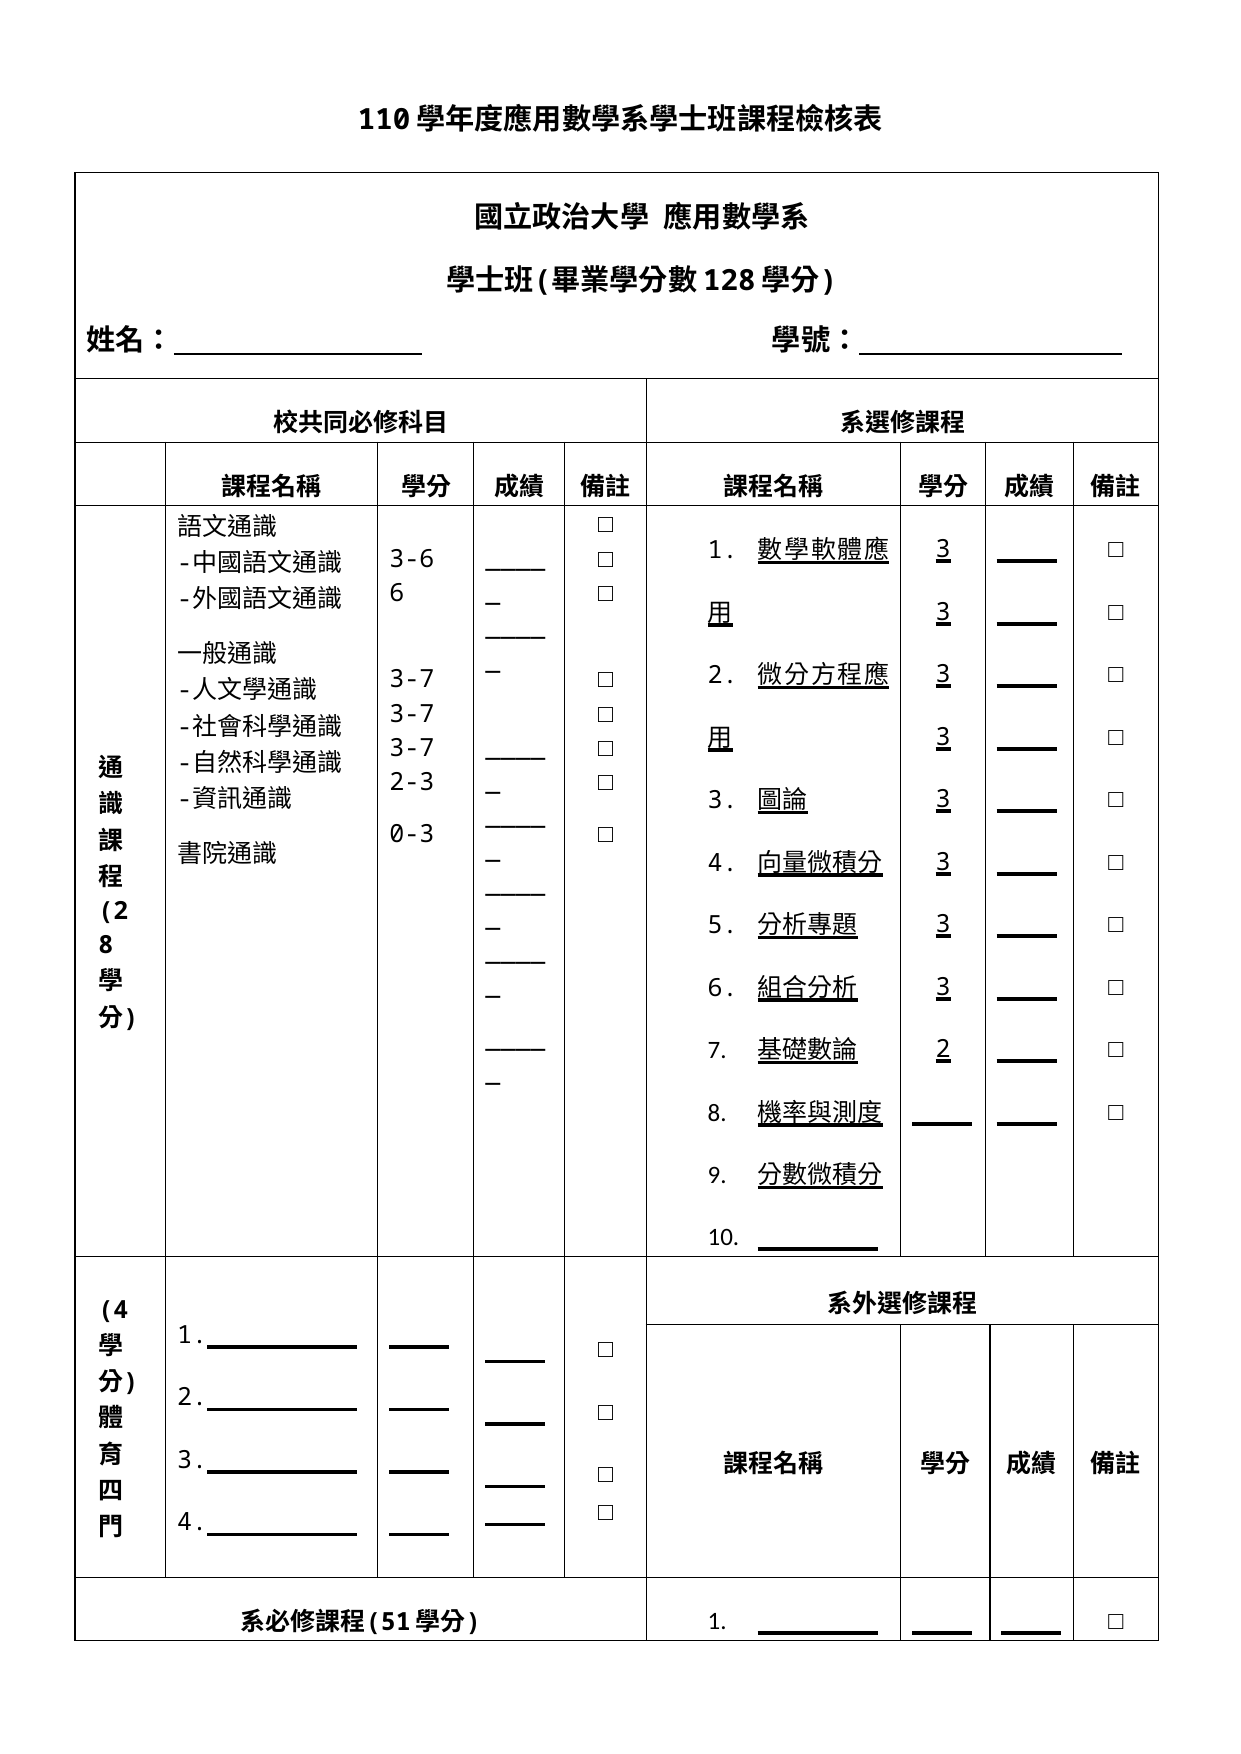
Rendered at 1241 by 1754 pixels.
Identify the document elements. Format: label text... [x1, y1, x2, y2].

table_cell 系外選修課程 [647, 1257, 1158, 1324]
table_cell 學分 [901, 1325, 989, 1577]
table_cell _____ _____ _____ _____ _____ _____ _____ [474, 506, 564, 1256]
table_cell [378, 1257, 473, 1577]
table_cell 系選修課程 [647, 379, 1158, 442]
table_cell 3-6 6 3-7 3-7 3-7 2-3 0-3 [378, 506, 473, 1256]
table_cell 學分 [901, 443, 985, 505]
table_cell 成績 [986, 443, 1073, 505]
table_cell 課程名稱 [166, 443, 377, 505]
text 110學年度應用數學系學士班課程檢核表 [75, 96, 1165, 138]
table_cell □ □ □ □ [565, 1257, 646, 1577]
table_cell [76, 443, 165, 505]
table_cell 通識課程(28學分) [76, 506, 165, 1256]
table_cell 成績 [474, 443, 564, 505]
table_cell 備註 [1074, 1325, 1158, 1577]
table_cell [986, 506, 1073, 1256]
table_cell □ [1074, 1578, 1158, 1640]
table_cell □ □ □ □ □ □ □ □ [565, 506, 646, 1256]
table_cell 校共同必修科目 [76, 379, 646, 442]
table_cell [991, 1578, 1073, 1640]
table_cell 課程名稱 [647, 443, 900, 505]
table_cell 1. 2. 3. 4. [166, 1257, 377, 1577]
table_cell 課程名稱 [647, 1325, 900, 1577]
table_cell 成績 [991, 1325, 1073, 1577]
table_cell 備註 [565, 443, 646, 505]
table_cell □ □ □ □ □ □ □ □ □ □ [1074, 506, 1158, 1256]
table_cell 學分 [378, 443, 473, 505]
table_cell [474, 1257, 564, 1577]
table_cell 數學軟體應用 微分方程應用 圖論 向量微積分 分析專題 組合分析 基礎數論 機率與測度 分數微積分 [647, 506, 900, 1256]
table_cell 系必修課程(51學分) [76, 1578, 646, 1640]
table_header 國立政治大學 應用數學系 學士班(畢業學分數128學分) 姓名： 學號： [76, 173, 1158, 378]
table_cell 3 3 3 3 3 3 3 3 2 [901, 506, 985, 1256]
table_cell 語文通識 -中國語文通識 -外國語文通識 一般通識 -人文學通識 -社會科學通識 -自然科學通識 -資訊通識 書院通識 [166, 506, 377, 1256]
table_cell 備註 [1074, 443, 1158, 505]
table_cell (4學分) 體育四門 [76, 1257, 165, 1577]
table_cell [647, 1578, 900, 1640]
table_cell [901, 1578, 989, 1640]
